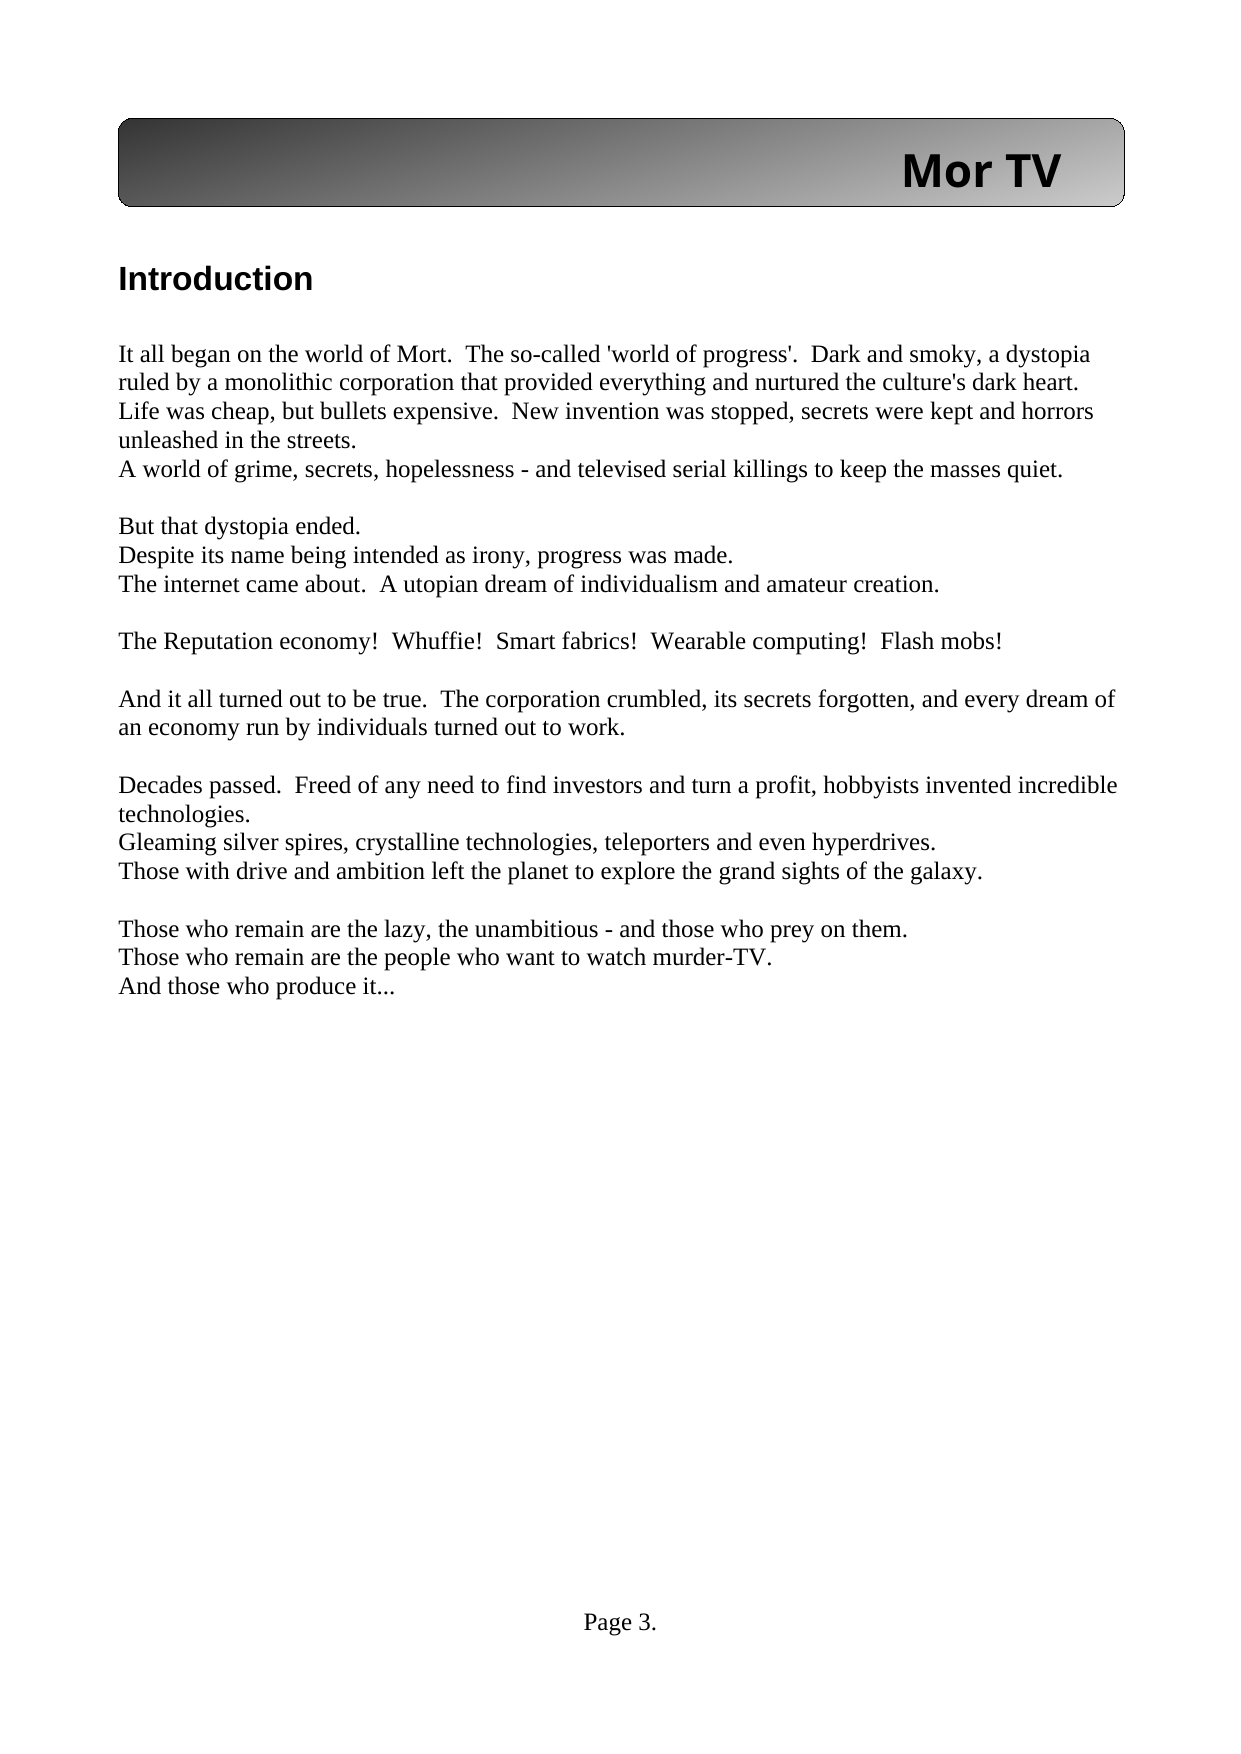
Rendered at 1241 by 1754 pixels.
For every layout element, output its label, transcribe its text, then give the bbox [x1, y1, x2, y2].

text A world of grime, secrets, hopelessness - and televised serial killings to keep the masses quiet. [118, 454, 1122, 482]
text Those with drive and ambition left the planet to explore the grand sights of the galaxy. [118, 856, 1122, 885]
text Those who remain are the lazy, the unambitious - and those who prey on them. [118, 914, 1122, 942]
text Decades passed. Freed of any need to find investors and turn a profit, hobbyists invented incredible technologies. [118, 770, 1122, 827]
text It all began on the world of Mort. The so-called 'world of progress'. Dark and smoky, a dystopia ruled by a monolithic corporation that provided everything and nurtured the culture's dark heart. [118, 339, 1122, 396]
text Gleaming silver spires, crystalline technologies, teleporters and even hyperdrives. [118, 827, 1122, 856]
text Life was cheap, but bullets expensive. New invention was stopped, secrets were kept and horrors unleashed in the streets. [118, 396, 1122, 454]
text Despite its name being intended as irony, progress was made. [118, 540, 1122, 569]
text But that dystopia ended. [118, 511, 1122, 540]
text Those who remain are the people who want to watch murder-TV. [118, 942, 1122, 971]
text And it all turned out to be true. The corporation crumbled, its secrets forgotten, and every dream of an economy run by individuals turned out to work. [118, 684, 1122, 741]
text The Reputation economy! Whuffie! Smart fabrics! Wearable computing! Flash mobs! [118, 626, 1122, 655]
subtitle Introduction [118, 259, 1122, 297]
text And those who produce it... [118, 971, 1122, 1000]
text The internet came about. A utopian dream of individualism and amateur creation. [118, 569, 1122, 597]
